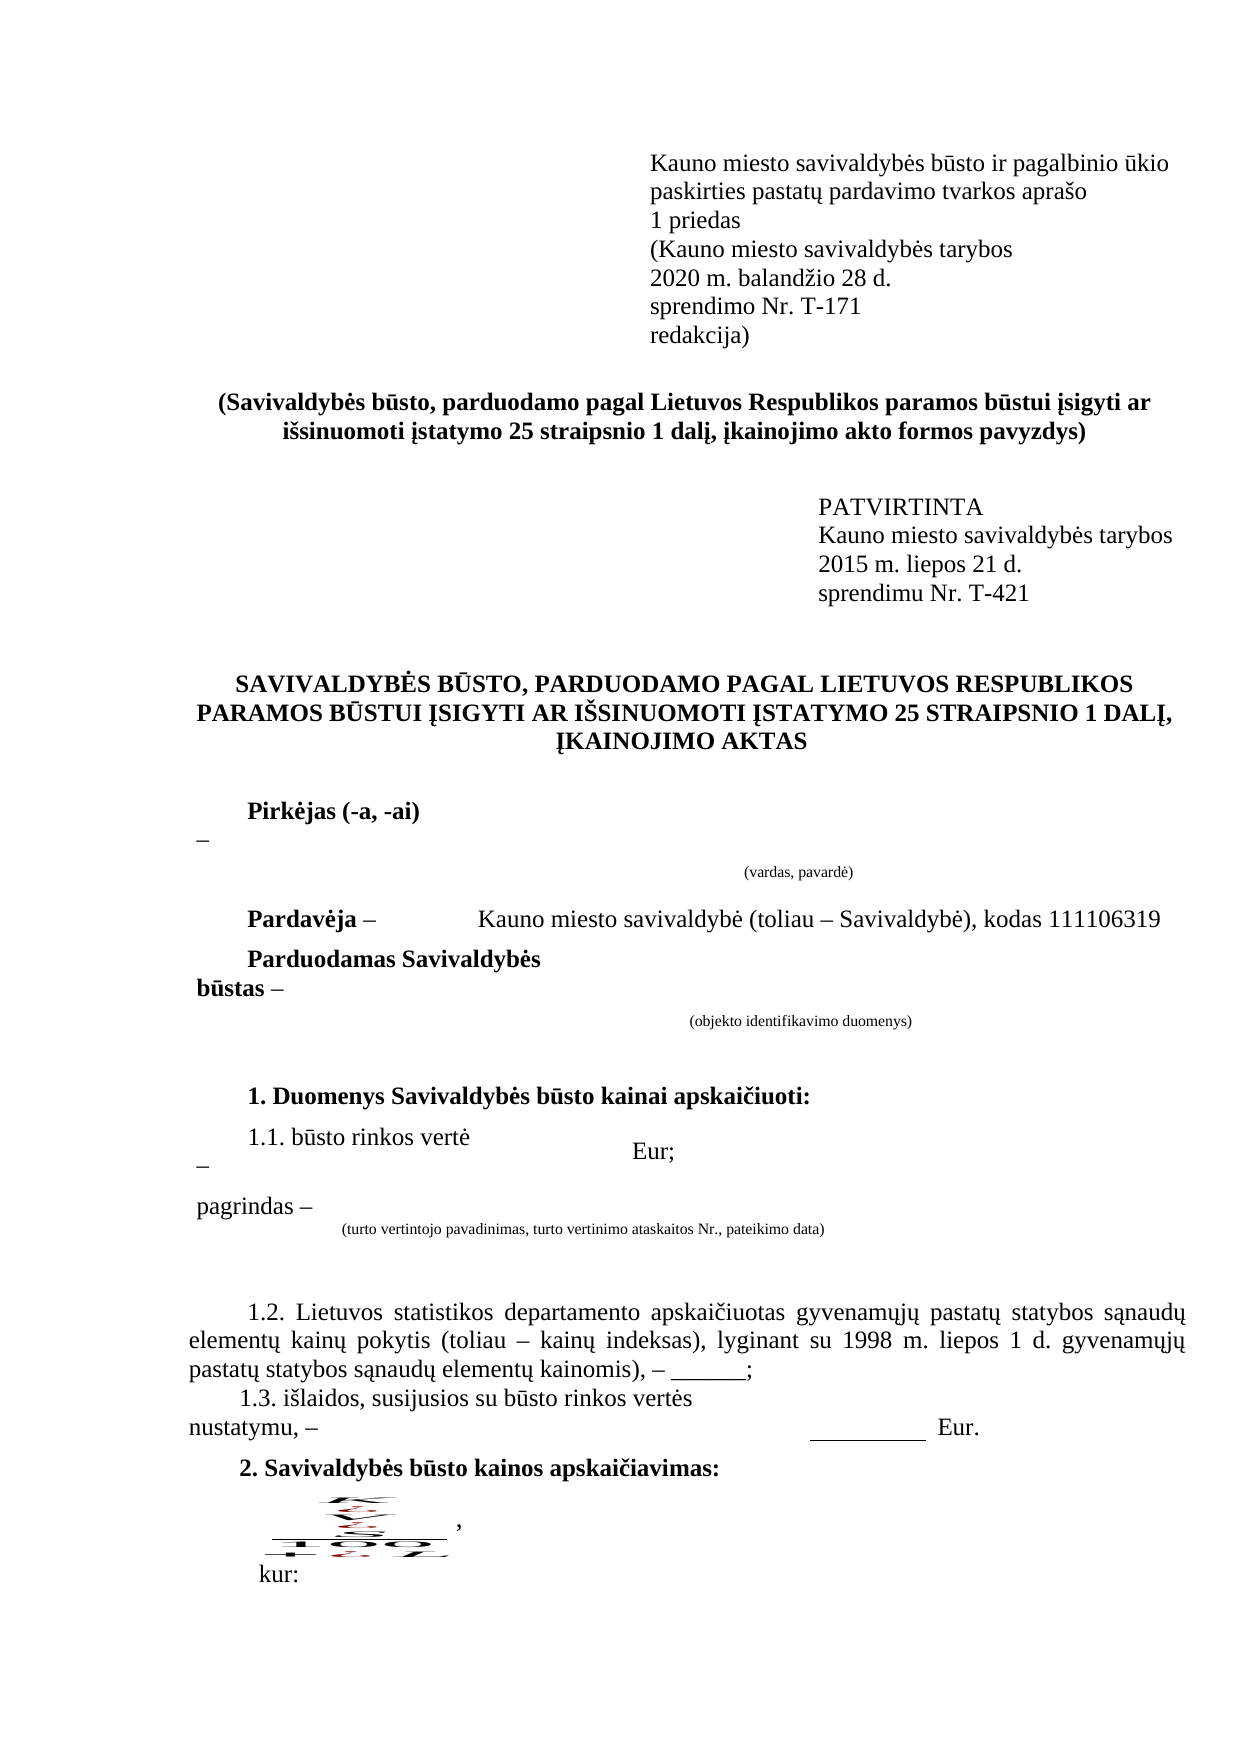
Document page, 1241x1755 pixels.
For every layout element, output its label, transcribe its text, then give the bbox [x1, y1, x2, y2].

table_cell [1175, 1482, 1198, 1600]
table_header (Savivaldybės būsto, parduodamo pagal Lietuvos Respublikos paramos būstui įsigyti ar išsinuomoti įstatymo 25 straipsnio 1 dalį, įkainojimo akto formos pavyzdys) [177, 349, 1192, 445]
text (Kauno miesto savivaldybės tarybos [177, 234, 1198, 263]
table_cell [497, 1110, 621, 1179]
table_cell [623, 933, 1198, 1002]
table_cell [185, 853, 399, 892]
table_cell [177, 445, 1192, 492]
text redakcija) [177, 320, 1198, 349]
table_cell [1175, 1440, 1198, 1482]
table_cell Kauno miesto savivaldybė (toliau – Savivaldybė), kodas 111106319 [441, 892, 1198, 932]
text paskirties pastatų pardavimo tvarkos aprašo [177, 176, 1198, 205]
table_cell [177, 612, 1192, 657]
table_cell [1153, 1440, 1175, 1482]
table_cell Parduodamas Savivaldybės būstas – [185, 933, 623, 1002]
table_cell [177, 892, 185, 932]
table_header 1.2. Lietuvos statistikos departamento apskaičiuotas gyvenamųjų pastatų statybos sąnaudų elementų kainų pokytis (toliau – kainų indeksas), lyginant su 1998 m. liepos 1 d. gyvenamųjų pastatų statybos sąnaudų elementų kainomis), – ______; [177, 1297, 1198, 1383]
table_cell [177, 1249, 1198, 1277]
text 1 priedas [177, 205, 1198, 234]
table_cell 1.3. išlaidos, susijusios su būsto rinkos vertės nustatymu, – [177, 1383, 810, 1440]
table_cell [810, 1383, 926, 1440]
table_cell [330, 1179, 1195, 1220]
table_cell [177, 1179, 185, 1220]
table_cell [441, 784, 1198, 853]
table_cell 2. Savivaldybės būsto kainos apskaičiavimas: [177, 1440, 1153, 1482]
table_cell [185, 1040, 1198, 1069]
table_cell [1175, 1383, 1198, 1440]
table_cell SAVIVALDYBĖS BŪSTO, PARDUODAMO PAGAL LIETUVOS RESPUBLIKOS PARAMOS BŪSTUI ĮSIGYTI AR IŠSINUOMOTI ĮSTATYMO 25 STRAIPSNIO 1 DALĮ, ĮKAINOJIMO AKTAS [177, 657, 1192, 784]
table_cell [659, 492, 818, 612]
table_cell [177, 1069, 185, 1110]
table_cell [185, 1220, 330, 1249]
table_header , kur: K – Savivaldybės būsto kaina, Eur; V – būsto rinkos vertė, Eur; S – statybos sąnaudų elementų kainų indeksas; L – išlaidos, susijusios su būsto rinkos vertės nustatymu, Eur. [189, 1496, 1153, 1600]
table_cell pagrindas – [185, 1179, 330, 1220]
table_cell [177, 784, 185, 853]
table_cell [177, 1220, 185, 1249]
table_cell [177, 1002, 185, 1040]
text Kauno miesto savivaldybės būsto ir pagalbinio ūkio [177, 148, 1198, 176]
table_cell [177, 492, 659, 612]
table_cell Pirkėjas (-a, -ai) – [185, 784, 441, 853]
table_cell 1. Duomenys Savivaldybės būsto kainai apskaičiuoti: [185, 1069, 1198, 1110]
table_cell [1153, 1482, 1175, 1600]
table_cell PATVIRTINTA Kauno miesto savivaldybės tarybos 2015 m. liepos 21 d. sprendimu Nr. T-421 [818, 492, 1192, 612]
table_cell [177, 1110, 185, 1179]
table_cell (objekto identifikavimo duomenys) [185, 1002, 1198, 1040]
table_cell (vardas, pavardė) [399, 853, 1198, 892]
table_cell [177, 933, 185, 1002]
table_cell [177, 1482, 1153, 1600]
table_cell 1.1. būsto rinkos vertė – [185, 1110, 497, 1179]
table_cell [1153, 1383, 1175, 1440]
text sprendimo Nr. T-171 [177, 291, 1198, 320]
table_cell Pardavėja – [185, 892, 441, 932]
table_cell Eur; [621, 1110, 1195, 1179]
table_cell [177, 853, 185, 892]
text 2020 m. balandžio 28 d. [177, 263, 1198, 291]
table_cell (turto vertintojo pavadinimas, turto vertinimo ataskaitos Nr., pateikimo data) [330, 1220, 1195, 1249]
table_cell Eur. [926, 1383, 1153, 1440]
table_cell [177, 1040, 185, 1069]
